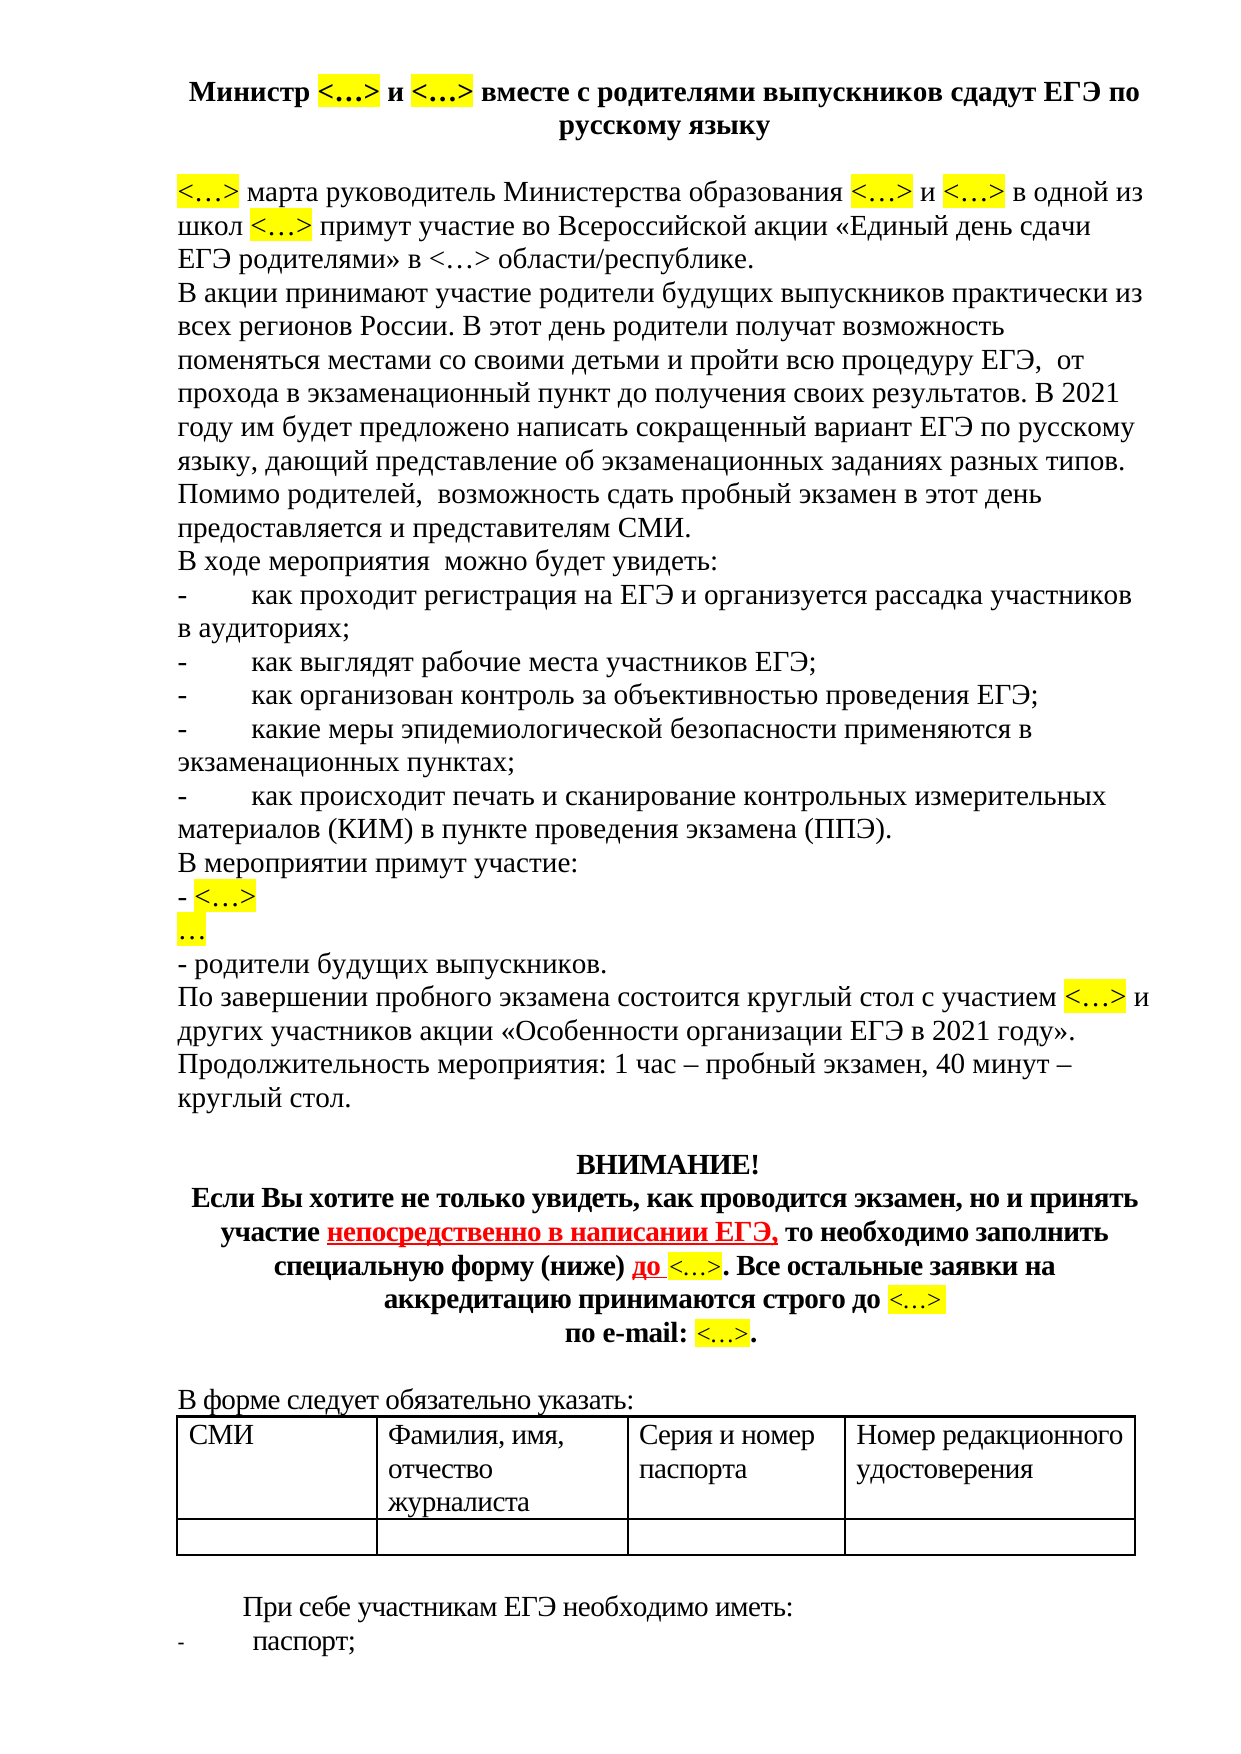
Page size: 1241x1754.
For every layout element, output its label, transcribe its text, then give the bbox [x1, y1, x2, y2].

text По завершении пробного экзамена состоится круглый стол с участием <…> и других участников акции «Особенности организации ЕГЭ в 2021 году». [177, 979, 1152, 1046]
list паспорт; [177, 1623, 1152, 1656]
text … [177, 912, 1152, 946]
text ВНИМАНИЕ! [177, 1147, 1152, 1181]
table_cell [846, 1520, 1134, 1554]
text - как проходит регистрация на ЕГЭ и организуется рассадка участников в аудиториях; [177, 577, 1152, 644]
text Помимо родителей, возможность сдать пробный экзамен в этот день предоставляется и представителям СМИ. [177, 476, 1152, 543]
text В ходе мероприятия можно будет увидеть: [177, 543, 1152, 577]
text - как организован контроль за объективностью проведения ЕГЭ; [177, 677, 1152, 711]
table_cell [178, 1520, 376, 1554]
text - как выглядят рабочие места участников ЕГЭ; [177, 644, 1152, 677]
text Министр <…> и <…> вместе с родителями выпускников сдадут ЕГЭ по русскому языку [177, 74, 1152, 141]
table_header Фамилия, имя, отчество журналиста [378, 1418, 627, 1518]
text Если Вы хотите не только увидеть, как проводится экзамен, но и принять участие непосредственно в написании ЕГЭ, то необходимо заполнить специальную форму (ниже) до <…>. Все остальные заявки на аккредитацию принимаются строго до <…> [177, 1181, 1152, 1315]
table_header СМИ [178, 1418, 376, 1518]
text - <…> [177, 879, 1152, 912]
text При себе участникам ЕГЭ необходимо иметь: [177, 1589, 1152, 1623]
text по e-mail: <…>. [177, 1315, 1152, 1348]
text - как происходит печать и сканирование контрольных измерительных материалов (КИМ) в пункте проведения экзамена (ППЭ). [177, 778, 1152, 845]
text - родители будущих выпускников. [177, 946, 1152, 979]
table_cell [378, 1520, 627, 1554]
table_header Номер редакционного удостоверения [846, 1418, 1134, 1518]
table_header Серия и номер паспорта [629, 1418, 844, 1518]
text - какие меры эпидемиологической безопасности применяются в экзаменационных пунктах; [177, 711, 1152, 778]
table_cell [629, 1520, 844, 1554]
text В форме следует обязательно указать: [177, 1382, 1152, 1415]
text <…> марта руководитель Министерства образования <…> и <…> в одной из школ <…> примут участие во Всероссийской акции «Единый день сдачи ЕГЭ родителями» в <…> области/республике. [177, 174, 1152, 275]
text В мероприятии примут участие: [177, 845, 1152, 879]
text Продолжительность мероприятия: 1 час – пробный экзамен, 40 минут – круглый стол. [177, 1046, 1152, 1113]
text В акции принимают участие родители будущих выпускников практически из всех регионов России. В этот день родители получат возможность поменяться местами со своими детьми и пройти всю процедуру ЕГЭ, от прохода в экзаменационный пункт до получения своих результатов. В 2021 году им будет предложено написать сокращенный вариант ЕГЭ по русскому языку, дающий представление об экзаменационных заданиях разных типов. [177, 275, 1152, 476]
